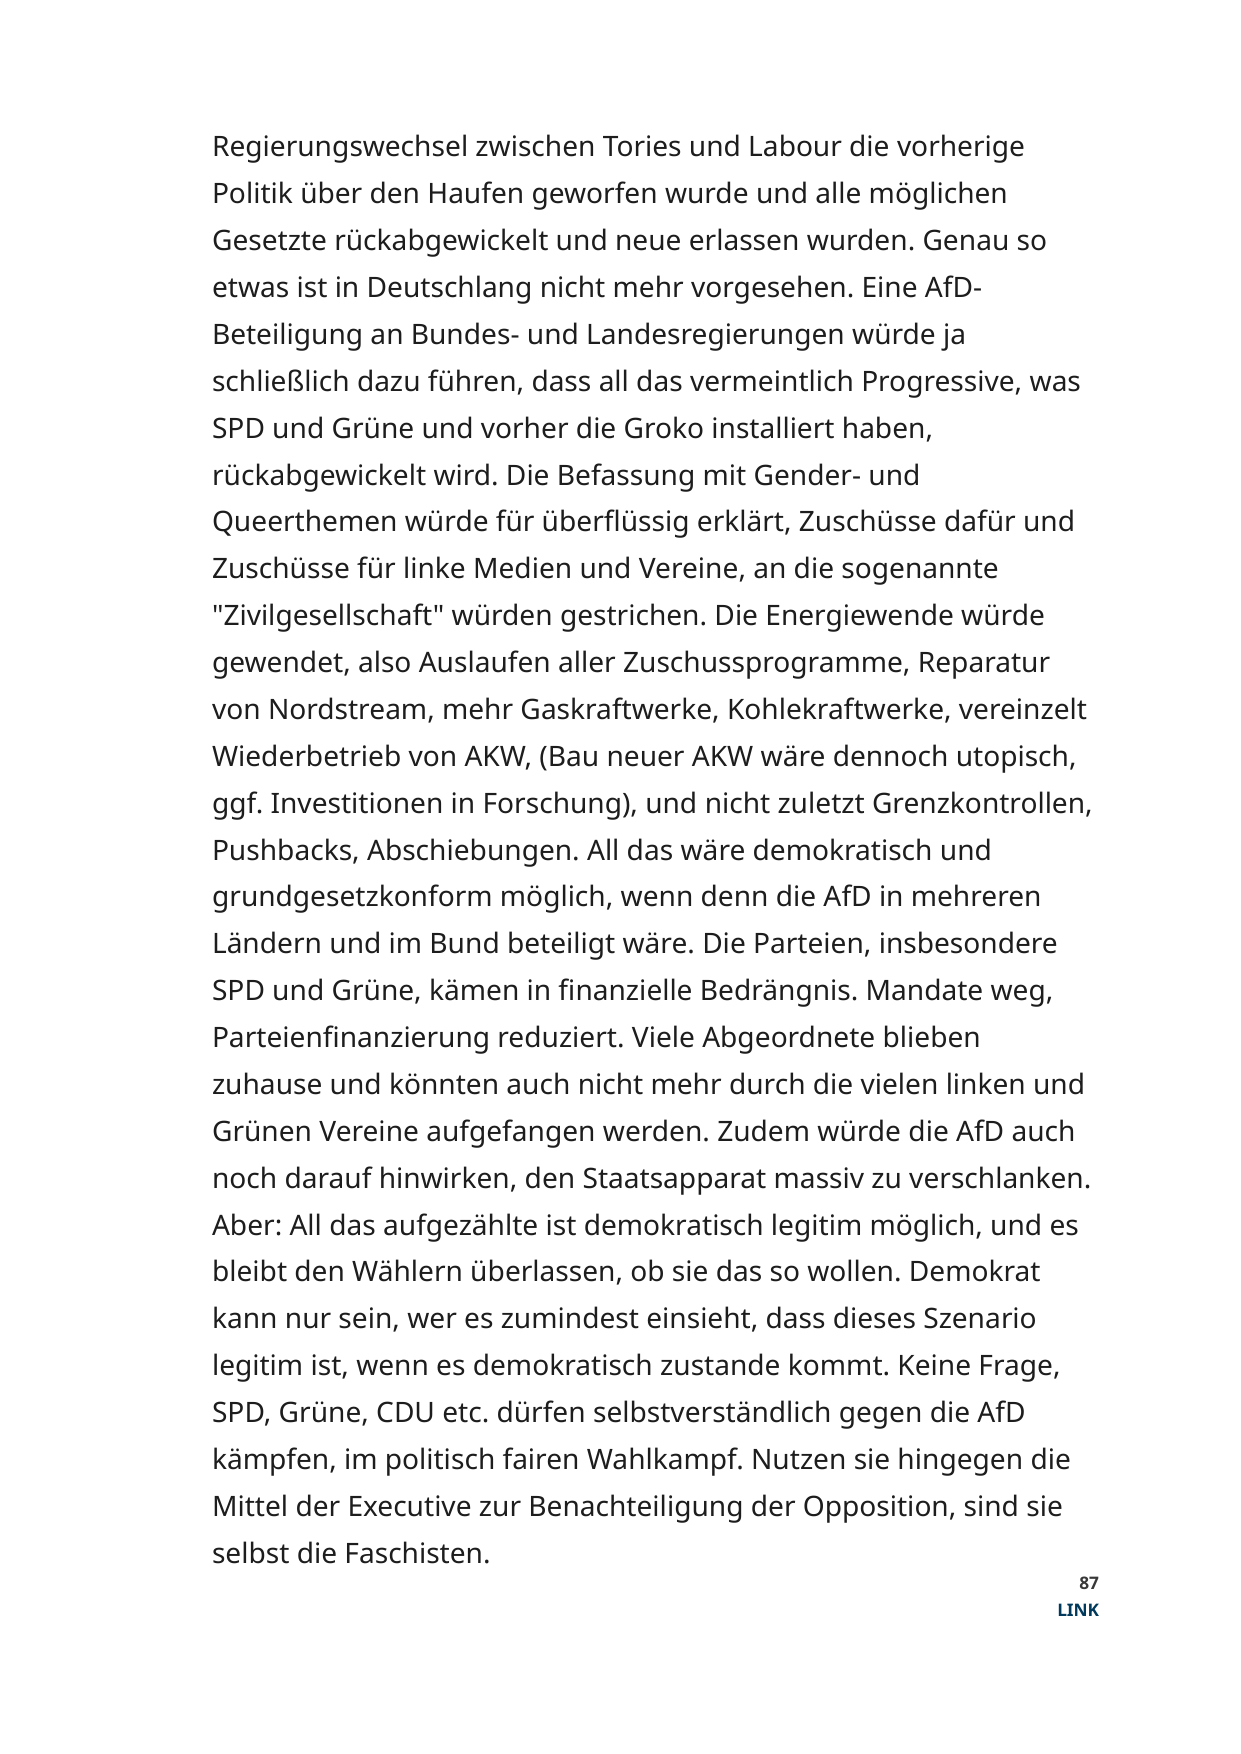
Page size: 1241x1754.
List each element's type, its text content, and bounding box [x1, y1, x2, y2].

text LINK [212, 1598, 1099, 1622]
text Regierungswechsel zwischen Tories und Labour die vorherige Politik über den Haufen geworfen wurde und alle möglichen Gesetzte rückabgewickelt und neue erlassen wurden. Genau so etwas ist in Deutschlang nicht mehr vorgesehen. Eine AfD-Beteiligung an Bundes- und Landesregierungen würde ja schließlich dazu führen, dass all das vermeintlich Progressive, was SPD und Grüne und vorher die Groko installiert haben, rückabgewickelt wird. Die Befassung mit Gender- und Queerthemen würde für überflüssig erklärt, Zuschüsse dafür und Zuschüsse für linke Medien und Vereine, an die sogenannte "Zivilgesellschaft" würden gestrichen. Die Energiewende würde gewendet, also Auslaufen aller Zuschussprogramme, Reparatur von Nordstream, mehr Gaskraftwerke, Kohlekraftwerke, vereinzelt Wiederbetrieb von AKW, (Bau neuer AKW wäre dennoch utopisch, ggf. Investitionen in Forschung), und nicht zuletzt Grenzkontrollen, Pushbacks, Abschiebungen. All das wäre demokratisch und grundgesetzkonform möglich, wenn denn die AfD in mehreren Ländern und im Bund beteiligt wäre. Die Parteien, insbesondere SPD und Grüne, kämen in finanzielle Bedrängnis. Mandate weg, Parteienfinanzierung reduziert. Viele Abgeordnete blieben zuhause und könnten auch nicht mehr durch die vielen linken und Grünen Vereine aufgefangen werden. Zudem würde die AfD auch noch darauf hinwirken, den Staatsapparat massiv zu verschlanken. Aber: All das aufgezählte ist demokratisch legitim möglich, und es bleibt den Wählern überlassen, ob sie das so wollen. Demokrat kann nur sein, wer es zumindest einsieht, dass dieses Szenario legitim ist, wenn es demokratisch zustande kommt. Keine Frage, SPD, Grüne, CDU etc. dürfen selbstverständlich gegen die AfD kämpfen, im politisch fairen Wahlkampf. Nutzen sie hingegen die Mittel der Executive zur Benachteiligung der Opposition, sind sie selbst die Faschisten. [212, 118, 1099, 1571]
text 87 [212, 1571, 1099, 1595]
